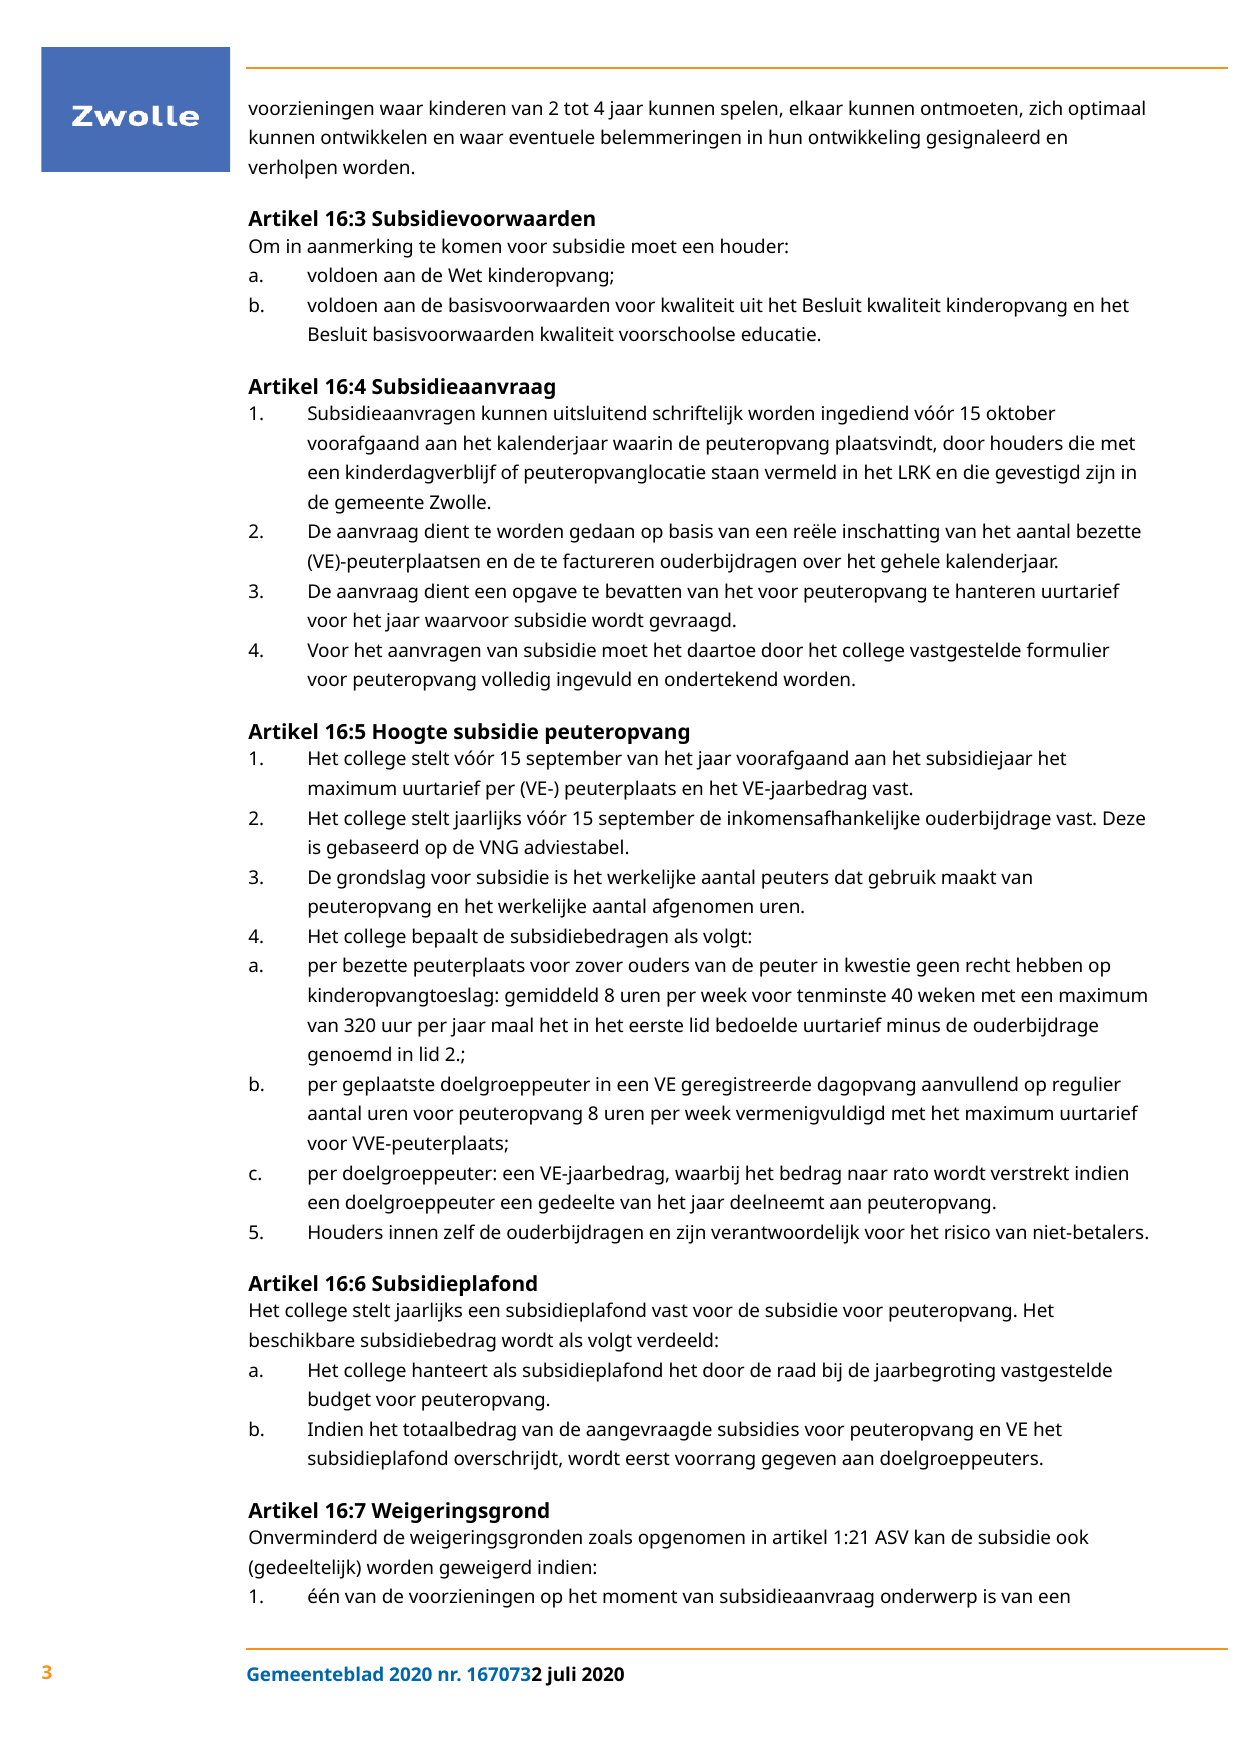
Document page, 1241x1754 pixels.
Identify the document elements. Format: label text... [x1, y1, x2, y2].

list Houders innen zelf de ouderbijdragen en zijn verantwoordelijk voor het risico van niet-betalers. [248, 1219, 1152, 1244]
text Het college stelt jaarlijks een subsidieplafond vast voor de subsidie voor peuteropvang. Het beschikbare subsidiebedrag wordt als volgt verdeeld: [248, 1298, 1152, 1353]
text Onverminderd de weigeringsgronden zoals opgenomen in artikel 1:21 ASV kan de subsidie ook (gedeeltelijk) worden geweigerd indien: [248, 1524, 1152, 1580]
list voldoen aan de basisvoorwaarden voor kwaliteit uit het Besluit kwaliteit kinderopvang en het Besluit basisvoorwaarden kwaliteit voorschoolse educatie. [248, 292, 1152, 347]
text Artikel 16:3 Subsidievoorwaarden [248, 204, 1152, 233]
list De grondslag voor subsidie is het werkelijke aantal peuters dat gebruik maakt van peuteropvang en het werkelijke aantal afgenomen uren. [248, 864, 1152, 919]
list Het college hanteert als subsidieplafond het door de raad bij de jaarbegroting vastgestelde budget voor peuteropvang. [248, 1357, 1152, 1412]
picture [41, 47, 231, 172]
list één van de voorzieningen op het moment van subsidieaanvraag onderwerp is van een [248, 1584, 1152, 1609]
list Voor het aanvragen van subsidie moet het daartoe door het college vastgestelde formulier voor peuteropvang volledig ingevuld en ondertekend worden. [248, 637, 1152, 692]
list De aanvraag dient te worden gedaan op basis van een reële inschatting van het aantal bezette (VE)-peuterplaatsen en de te factureren ouderbijdragen over het gehele kalenderjaar. [248, 519, 1152, 574]
text Artikel 16:6 Subsidieplafond [248, 1269, 1152, 1298]
list Subsidieaanvragen kunnen uitsluitend schriftelijk worden ingediend vóór 15 oktober voorafgaand aan het kalenderjaar waarin de peuteropvang plaatsvindt, door houders die met een kinderdagverblijf of peuteropvanglocatie staan vermeld in het LRK en die gevestigd zijn in de gemeente Zwolle. [248, 400, 1152, 515]
text Artikel 16:4 Subsidieaanvraag [248, 372, 1152, 400]
list Het college stelt vóór 15 september van het jaar voorafgaand aan het subsidiejaar het maximum uurtarief per (VE-) peuterplaats en het VE-jaarbedrag vast. [248, 746, 1152, 801]
list Het college bepaalt de subsidiebedragen als volgt: [248, 923, 1152, 949]
text Artikel 16:5 Hoogte subsidie peuteropvang [248, 717, 1152, 746]
list voldoen aan de Wet kinderopvang; [248, 262, 1152, 288]
list Indien het totaalbedrag van de aangevraagde subsidies voor peuteropvang en VE het subsidieplafond overschrijdt, wordt eerst voorrang gegeven aan doelgroeppeuters. [248, 1416, 1152, 1471]
list per bezette peuterplaats voor zover ouders van de peuter in kwestie geen recht hebben op kinderopvangtoeslag: gemiddeld 8 uren per week voor tenminste 40 weken met een maximum van 320 uur per jaar maal het in het eerste lid bedoelde uurtarief minus de ouderbijdrage genoemd in lid 2.; [248, 953, 1152, 1067]
text Om in aanmerking te komen voor subsidie moet een houder: [248, 233, 1152, 258]
list Het college stelt jaarlijks vóór 15 september de inkomensafhankelijke ouderbijdrage vast. Deze is gebaseerd op de VNG adviestabel. [248, 805, 1152, 860]
list per geplaatste doelgroeppeuter in een VE geregistreerde dagopvang aanvullend op regulier aantal uren voor peuteropvang 8 uren per week vermenigvuldigd met het maximum uurtarief voor VVE-peuterplaats; [248, 1071, 1152, 1156]
list per doelgroeppeuter: een VE-jaarbedrag, waarbij het bedrag naar rato wordt verstrekt indien een doelgroeppeuter een gedeelte van het jaar deelneemt aan peuteropvang. [248, 1160, 1152, 1215]
text Artikel 16:7 Weigeringsgrond [248, 1496, 1152, 1524]
text voorzieningen waar kinderen van 2 tot 4 jaar kunnen spelen, elkaar kunnen ontmoeten, zich optimaal kunnen ontwikkelen en waar eventuele belemmeringen in hun ontwikkeling gesignaleerd en verholpen worden. [248, 95, 1152, 180]
list De aanvraag dient een opgave te bevatten van het voor peuteropvang te hanteren uurtarief voor het jaar waarvoor subsidie wordt gevraagd. [248, 578, 1152, 633]
